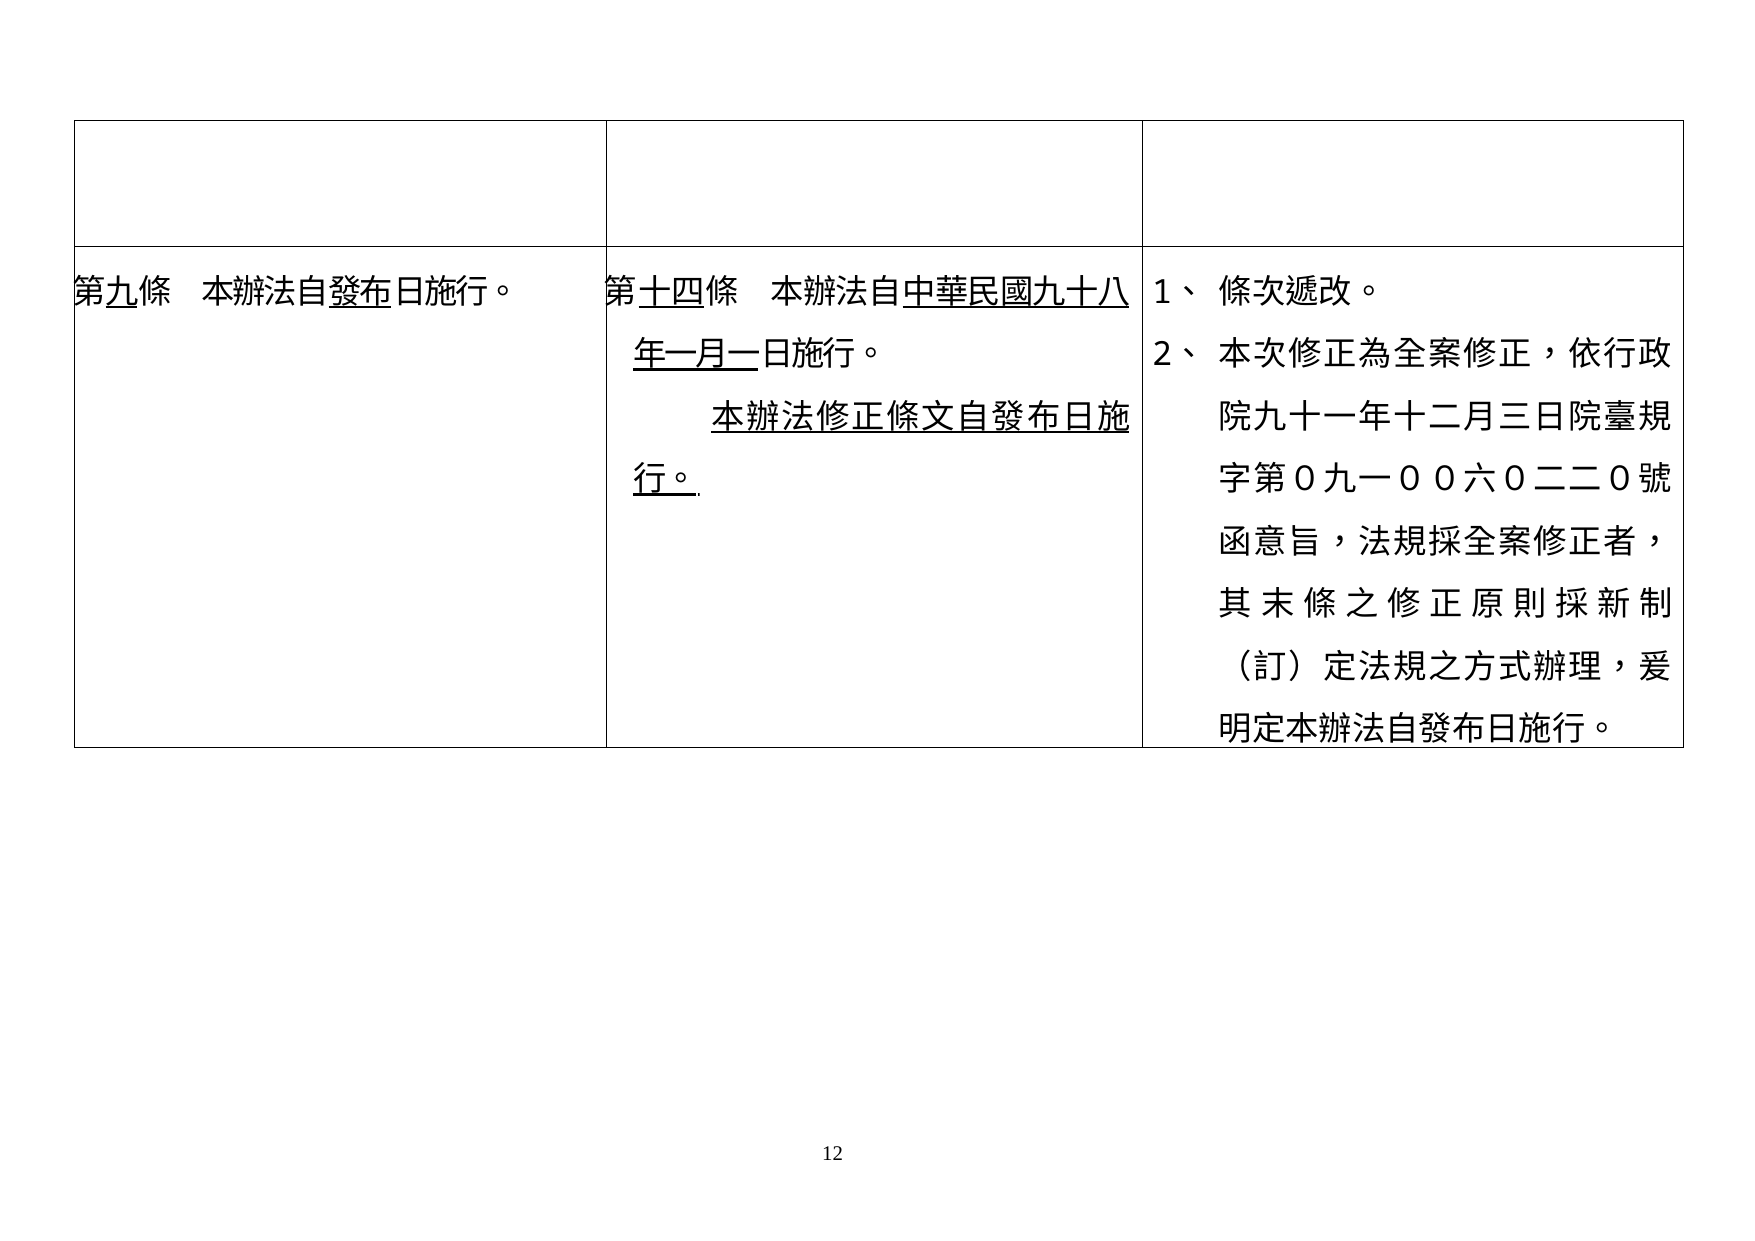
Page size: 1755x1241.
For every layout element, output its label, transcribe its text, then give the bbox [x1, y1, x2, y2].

table_cell 第九條 本辦法自發布日施行。 [75, 247, 606, 747]
table_cell 第十四條 本辦法自中華民國九十八年一月一日施行。 本辦法修正條文自發布日施行。 [607, 247, 1142, 747]
table_cell [1143, 121, 1683, 246]
table_cell [75, 121, 606, 246]
table_cell 條次遞改。 本次修正為全案修正，依行政院九十一年十二月三日院臺規字第０九一００六０二二０號函意旨，法規採全案修正者，其末條之修正原則採新制（訂）定法規之方式辦理，爰明定本辦法自發布日施行。 [1143, 247, 1683, 747]
table_cell 第十四條 本辦法所需經費，由衛生局年度相關預算或中央政府補助款追加預算支應。 [607, 121, 1142, 246]
